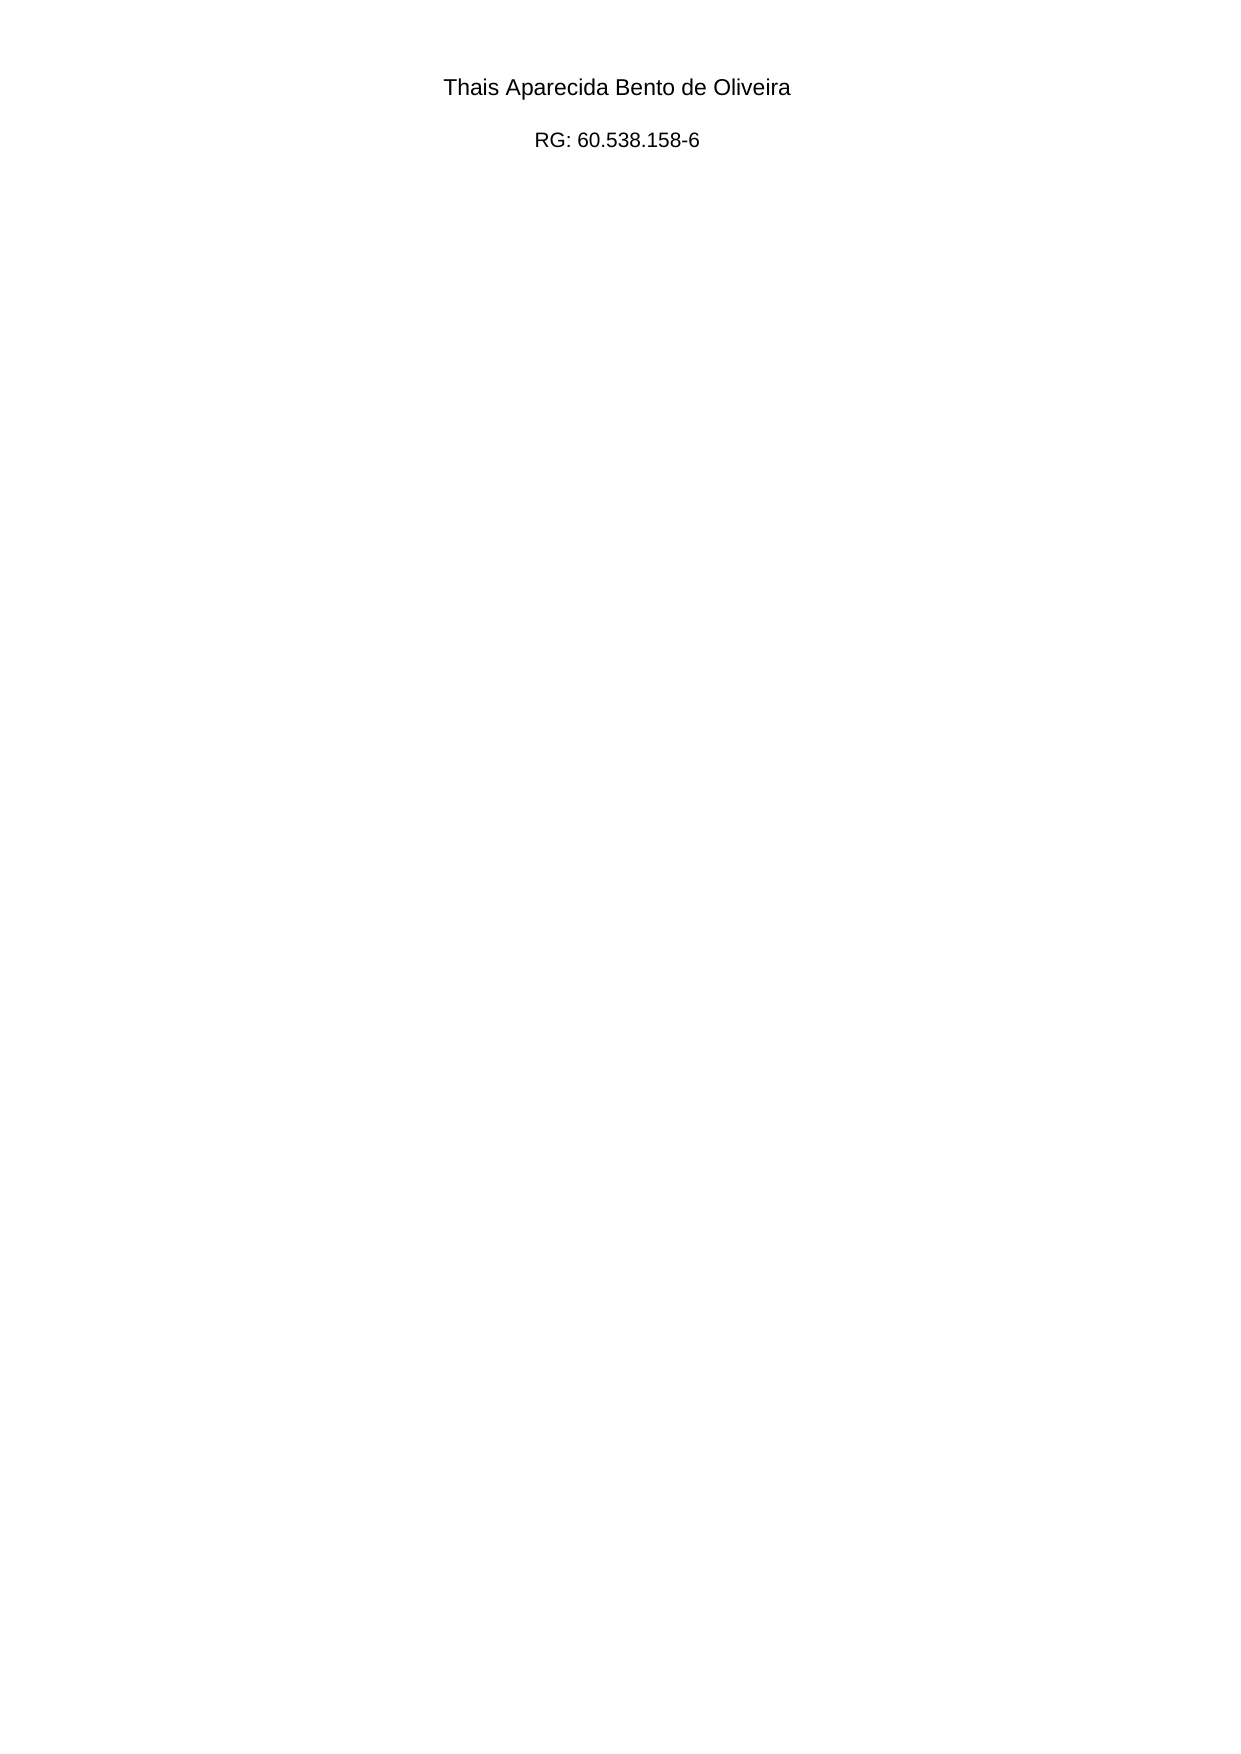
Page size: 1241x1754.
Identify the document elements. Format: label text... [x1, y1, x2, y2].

text Thais Aparecida Bento de Oliveira [177, 74, 1063, 100]
subtitle RG: 60.538.158-6 [177, 126, 1063, 153]
